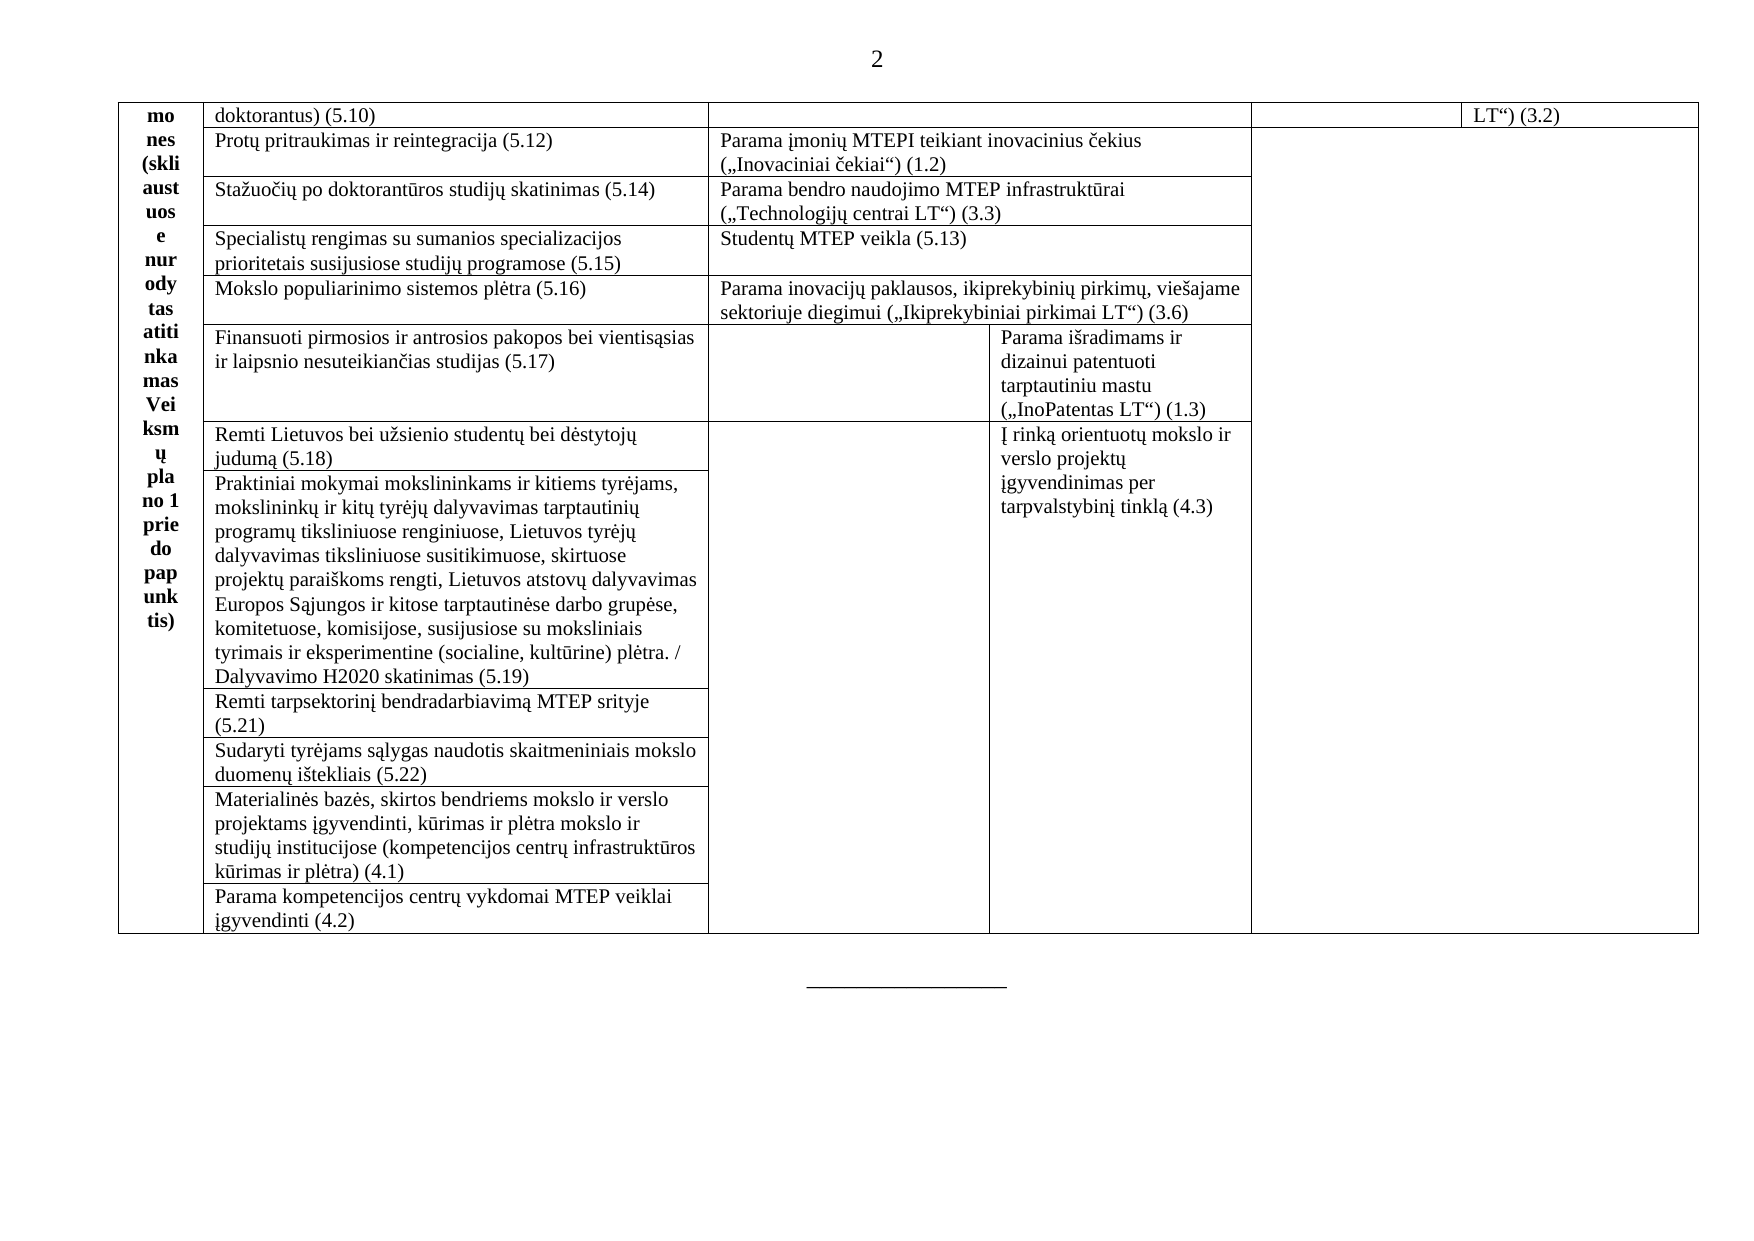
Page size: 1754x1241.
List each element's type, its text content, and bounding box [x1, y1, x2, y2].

table_cell Remti Lietuvos bei užsienio studentų bei dėstytojų judumą (5.18) [204, 422, 708, 470]
table_cell Parama kompetencijos centrų vykdomai MTEP veiklai įgyvendinti (4.2) [204, 884, 708, 932]
table_cell Į rinką orientuotų mokslo ir verslo projektų įgyvendinimas per tarpvalstybinį tinklą (4.3) [990, 422, 1251, 932]
table_cell [1252, 103, 1461, 127]
table_cell Parama bendro naudojimo MTEP infrastruktūrai („Technologijų centrai LT“) (3.3) [709, 177, 1251, 225]
table_cell Sudaryti tyrėjams sąlygas naudotis skaitmeniniais mokslo duomenų ištekliais (5.22) [204, 738, 708, 786]
table_cell [709, 422, 989, 932]
table_cell Remti tarpsektorinį bendradarbiavimą MTEP srityje (5.21) [204, 689, 708, 737]
table_cell Parama inovacijų paklausos, ikiprekybinių pirkimų, viešajame sektoriuje diegimui („Ikiprekybiniai pirkimai LT“) (3.6) [709, 276, 1251, 324]
table_cell LT“) (3.2) [1462, 103, 1698, 127]
table_cell Praktiniai mokymai mokslininkams ir kitiems tyrėjams, mokslininkų ir kitų tyrėjų dalyvavimas tarptautinių programų tiksliniuose renginiuose, Lietuvos tyrėjų dalyvavimas tiksliniuose susitikimuose, skirtuose projektų paraiškoms rengti, Lietuvos atstovų dalyvavimas Europos Sąjungos ir kitose tarptautinėse darbo grupėse, komitetuose, komisijose, susijusiose su moksliniais tyrimais ir eksperimentine (socialine, kultūrine) plėtra. / Dalyvavimo H2020 skatinimas (5.19) [204, 471, 708, 688]
table_cell Studentų MTEP veikla (5.13) [709, 226, 1251, 274]
table_cell Mokslo populiarinimo sistemos plėtra (5.16) [204, 276, 708, 324]
table_cell [709, 103, 1251, 127]
table_cell Parama įmonių MTEPI teikiant inovacinius čekius („Inovaciniai čekiai“) (1.2) [709, 128, 1251, 176]
table_cell Specialistų rengimas su sumanios specializacijos prioritetais susijusiose studijų programose (5.15) [204, 226, 708, 274]
table_cell doktorantus) (5.10) [204, 103, 708, 127]
table_cell Stažuočių po doktorantūros studijų skatinimas (5.14) [204, 177, 708, 225]
text ________________ [118, 962, 1636, 991]
table_cell Materialinės bazės, skirtos bendriems mokslo ir verslo projektams įgyvendinti, kūrimas ir plėtra mokslo ir studijų institucijose (kompetencijos centrų infrastruktūros kūrimas ir plėtra) (4.1) [204, 787, 708, 883]
table_cell mones (skliaustuose nurodytas atitinkamas Veiksmų plano 1 priedo papunktis) [119, 103, 203, 932]
table_cell [1252, 128, 1698, 932]
table_cell Parama išradimams ir dizainui patentuoti tarptautiniu mastu („InoPatentas LT“) (1.3) [990, 325, 1251, 421]
table_cell [709, 325, 989, 421]
table_cell Protų pritraukimas ir reintegracija (5.12) [204, 128, 708, 176]
table_cell Finansuoti pirmosios ir antrosios pakopos bei vientisąsias ir laipsnio nesuteikiančias studijas (5.17) [204, 325, 708, 421]
